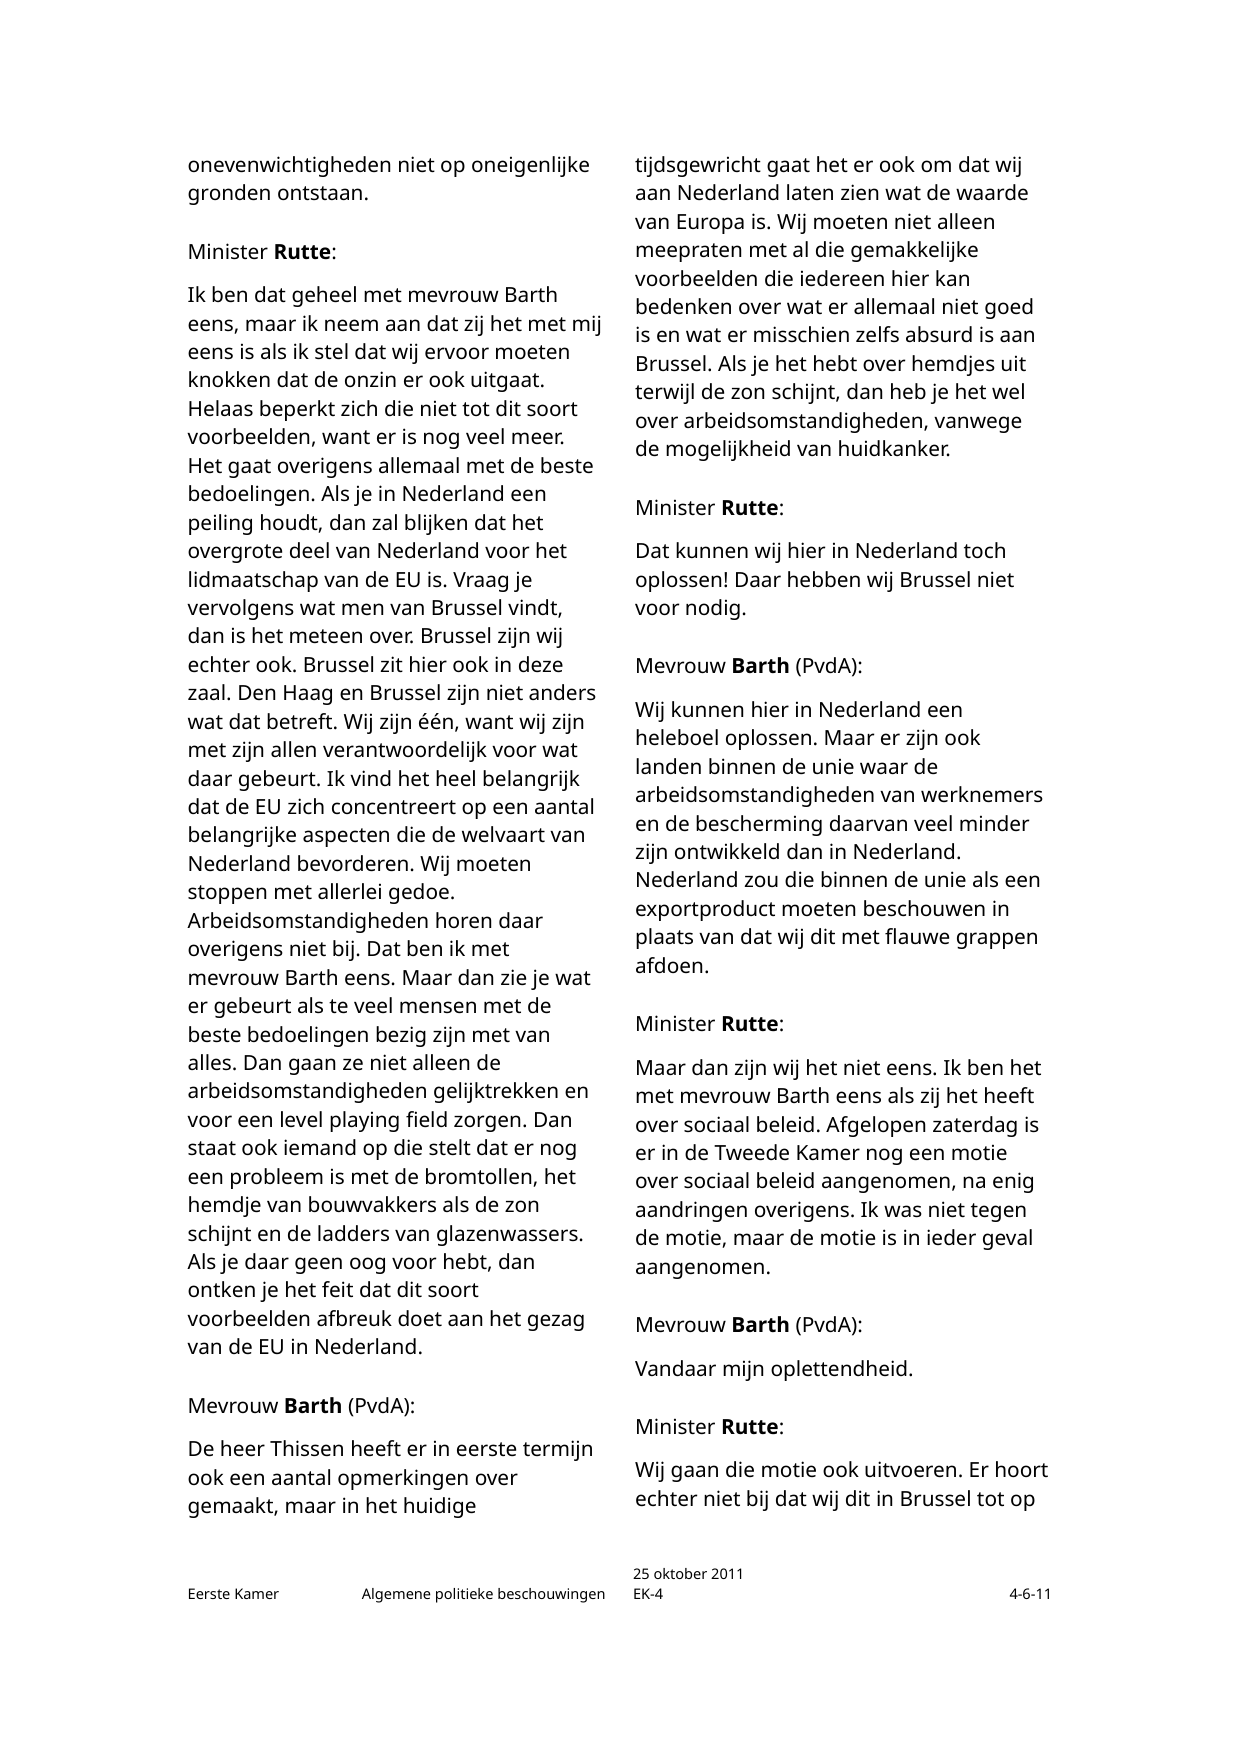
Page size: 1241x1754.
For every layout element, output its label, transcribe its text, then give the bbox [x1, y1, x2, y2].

text tijdsgewricht gaat het er ook om dat wij aan Nederland laten zien wat de waarde van Europa is. Wij moeten niet alleen meepraten met al die gemakkelijke voorbeelden die iedereen hier kan bedenken over wat er allemaal niet goed is en wat er misschien zelfs absurd is aan Brussel. Als je het hebt over hemdjes uit terwijl de zon schijnt, dan heb je het wel over arbeidsomstandigheden, vanwege de mogelijkheid van huidkanker. [635, 150, 1053, 463]
text Minister Rutte: [187, 237, 605, 265]
text Minister Rutte: [635, 1412, 1053, 1441]
text De heer Thissen heeft er in eerste termijn ook een aantal opmerkingen over gemaakt, maar in het huidige [187, 1434, 605, 1520]
text Mevrouw Barth (PvdA): [635, 652, 1053, 680]
text Minister Rutte: [635, 493, 1053, 521]
text Wij kunnen hier in Nederland een heleboel oplossen. Maar er zijn ook landen binnen de unie waar de arbeidsomstandigheden van werknemers en de bescherming daarvan veel minder zijn ontwikkeld dan in Nederland. Nederland zou die binnen de unie als een exportproduct moeten beschouwen in plaats van dat wij dit met flauwe grappen afdoen. [635, 695, 1053, 979]
text Mevrouw Barth (PvdA): [187, 1391, 605, 1419]
text Dat kunnen wij hier in Nederland toch oplossen! Daar hebben wij Brussel niet voor nodig. [635, 536, 1053, 622]
text Ik ben dat geheel met mevrouw Barth eens, maar ik neem aan dat zij het met mij eens is als ik stel dat wij ervoor moeten knokken dat de onzin er ook uitgaat. Helaas beperkt zich die niet tot dit soort voorbeelden, want er is nog veel meer. Het gaat overigens allemaal met de beste bedoelingen. Als je in Nederland een peiling houdt, dan zal blijken dat het overgrote deel van Nederland voor het lidmaatschap van de EU is. Vraag je vervolgens wat men van Brussel vindt, dan is het meteen over. Brussel zijn wij echter ook. Brussel zit hier ook in deze zaal. Den Haag en Brussel zijn niet anders wat dat betreft. Wij zijn één, want wij zijn met zijn allen verantwoordelijk voor wat daar gebeurt. Ik vind het heel belangrijk dat de EU zich concentreert op een aantal belangrijke aspecten die de welvaart van Nederland bevorderen. Wij moeten stoppen met allerlei gedoe. Arbeidsomstandigheden horen daar overigens niet bij. Dat ben ik met mevrouw Barth eens. Maar dan zie je wat er gebeurt als te veel mensen met de beste bedoelingen bezig zijn met van alles. Dan gaan ze niet alleen de arbeidsomstandigheden gelijktrekken en voor een level playing field zorgen. Dan staat ook iemand op die stelt dat er nog een probleem is met de bromtollen, het hemdje van bouwvakkers als de zon schijnt en de ladders van glazenwassers. Als je daar geen oog voor hebt, dan ontken je het feit dat dit soort voorbeelden afbreuk doet aan het gezag van de EU in Nederland. [187, 280, 605, 1361]
text onevenwichtigheden niet op oneigenlijke gronden ontstaan. [187, 150, 605, 207]
text Mevrouw Barth (PvdA): [635, 1310, 1053, 1339]
text Vandaar mijn oplettendheid. [635, 1354, 1053, 1382]
text Minister Rutte: [635, 1009, 1053, 1038]
text Maar dan zijn wij het niet eens. Ik ben het met mevrouw Barth eens als zij het heeft over sociaal beleid. Afgelopen zaterdag is er in de Tweede Kamer nog een motie over sociaal beleid aangenomen, na enig aandringen overigens. Ik was niet tegen de motie, maar de motie is in ieder geval aangenomen. [635, 1053, 1053, 1280]
text Wij gaan die motie ook uitvoeren. Er hoort echter niet bij dat wij dit in Brussel tot op [635, 1456, 1053, 1512]
